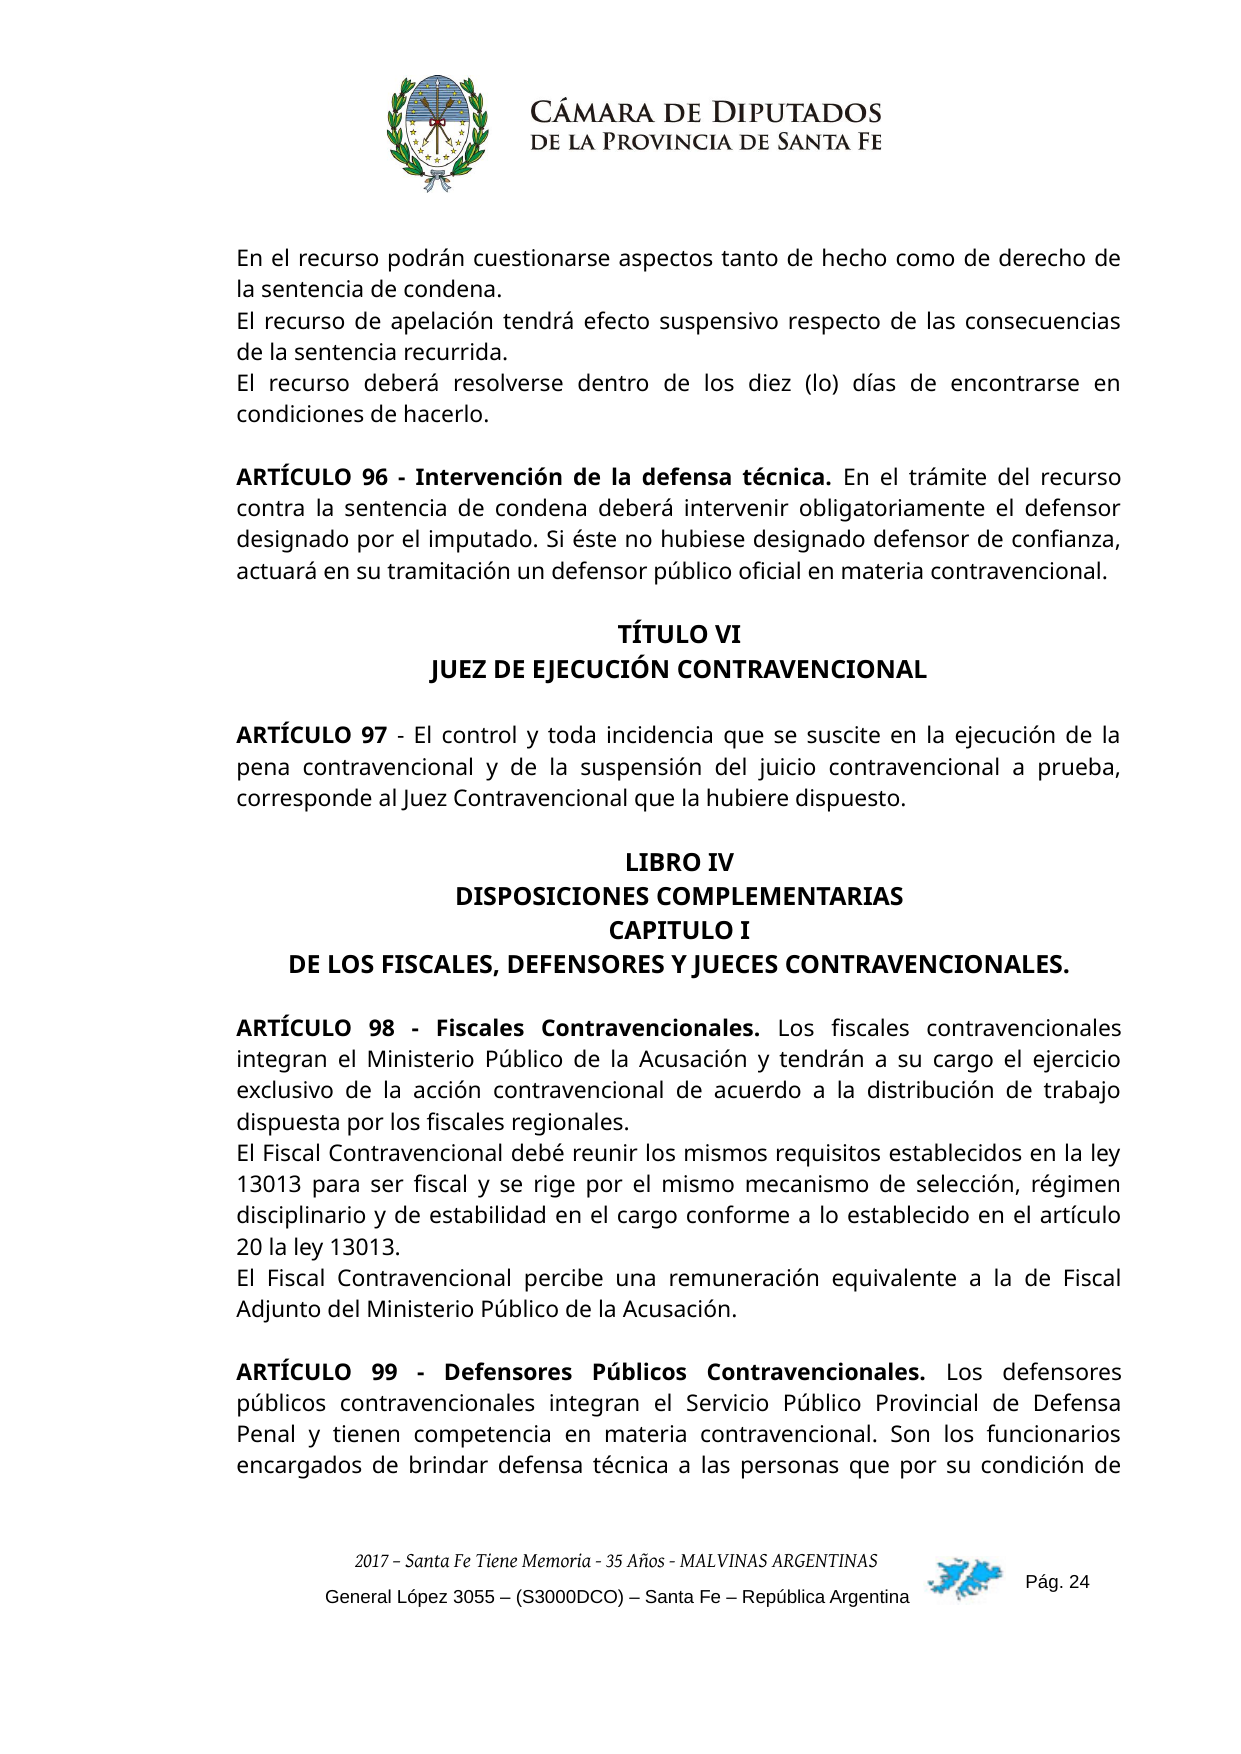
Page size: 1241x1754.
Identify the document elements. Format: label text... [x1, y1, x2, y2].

picture [923, 1556, 1007, 1605]
text El recurso de apelación tendrá efecto suspensivo respecto de las consecuencias de la sentencia recurrida. [236, 305, 1122, 367]
text El recurso deberá resolverse dentro de los diez (lo) días de encontrarse en condiciones de hacerlo. [236, 367, 1122, 430]
text ARTÍCULO 97 - El control y toda incidencia que se suscite en la ejecución de la pena contravencional y de la suspensión del juicio contravencional a prueba, corresponde al Juez Contravencional que la hubiere dispuesto. [236, 719, 1122, 813]
text En el recurso podrán cuestionarse aspectos tanto de hecho como de derecho de la sentencia de condena. [236, 242, 1122, 305]
text DE LOS FISCALES, DEFENSORES Y JUECES CONTRAVENCIONALES. [236, 947, 1122, 981]
picture [386, 75, 882, 197]
text CAPITULO I [236, 912, 1122, 947]
text ARTÍCULO 99 - Defensores Públicos Contravencionales. Los defensores públicos contravencionales integran el Servicio Público Provincial de Defensa Penal y tienen competencia en materia contravencional. Son los funcionarios encargados de brindar defensa técnica a las personas que por su condición de [236, 1356, 1122, 1481]
text El Fiscal Contravencional debé reunir los mismos requisitos establecidos en la ley 13013 para ser fiscal y se rige por el mismo mecanismo de selección, régimen disciplinario y de estabilidad en el cargo conforme a lo establecido en el artículo 20 la ley 13013. [236, 1137, 1122, 1262]
text ARTÍCULO 96 - Intervención de la defensa técnica. En el trámite del recurso contra la sentencia de condena deberá intervenir obligatoriamente el defensor designado por el imputado. Si éste no hubiese designado defensor de confianza, actuará en su tramitación un defensor público oficial en materia contravencional. [236, 461, 1122, 586]
text ARTÍCULO 98 - Fiscales Contravencionales. Los fiscales contravencionales integran el Ministerio Público de la Acusación y tendrán a su cargo el ejercicio exclusivo de la acción contravencional de acuerdo a la distribución de trabajo dispuesta por los fiscales regionales. [236, 1012, 1122, 1137]
text LIBRO IV [236, 844, 1122, 878]
text El Fiscal Contravencional percibe una remuneración equivalente a la de Fiscal Adjunto del Ministerio Público de la Acusación. [236, 1262, 1122, 1324]
text DISPOSICIONES COMPLEMENTARIAS [236, 878, 1122, 912]
text JUEZ DE EJECUCIÓN CONTRAVENCIONAL [236, 651, 1122, 685]
text TÍTULO VI [236, 617, 1122, 651]
